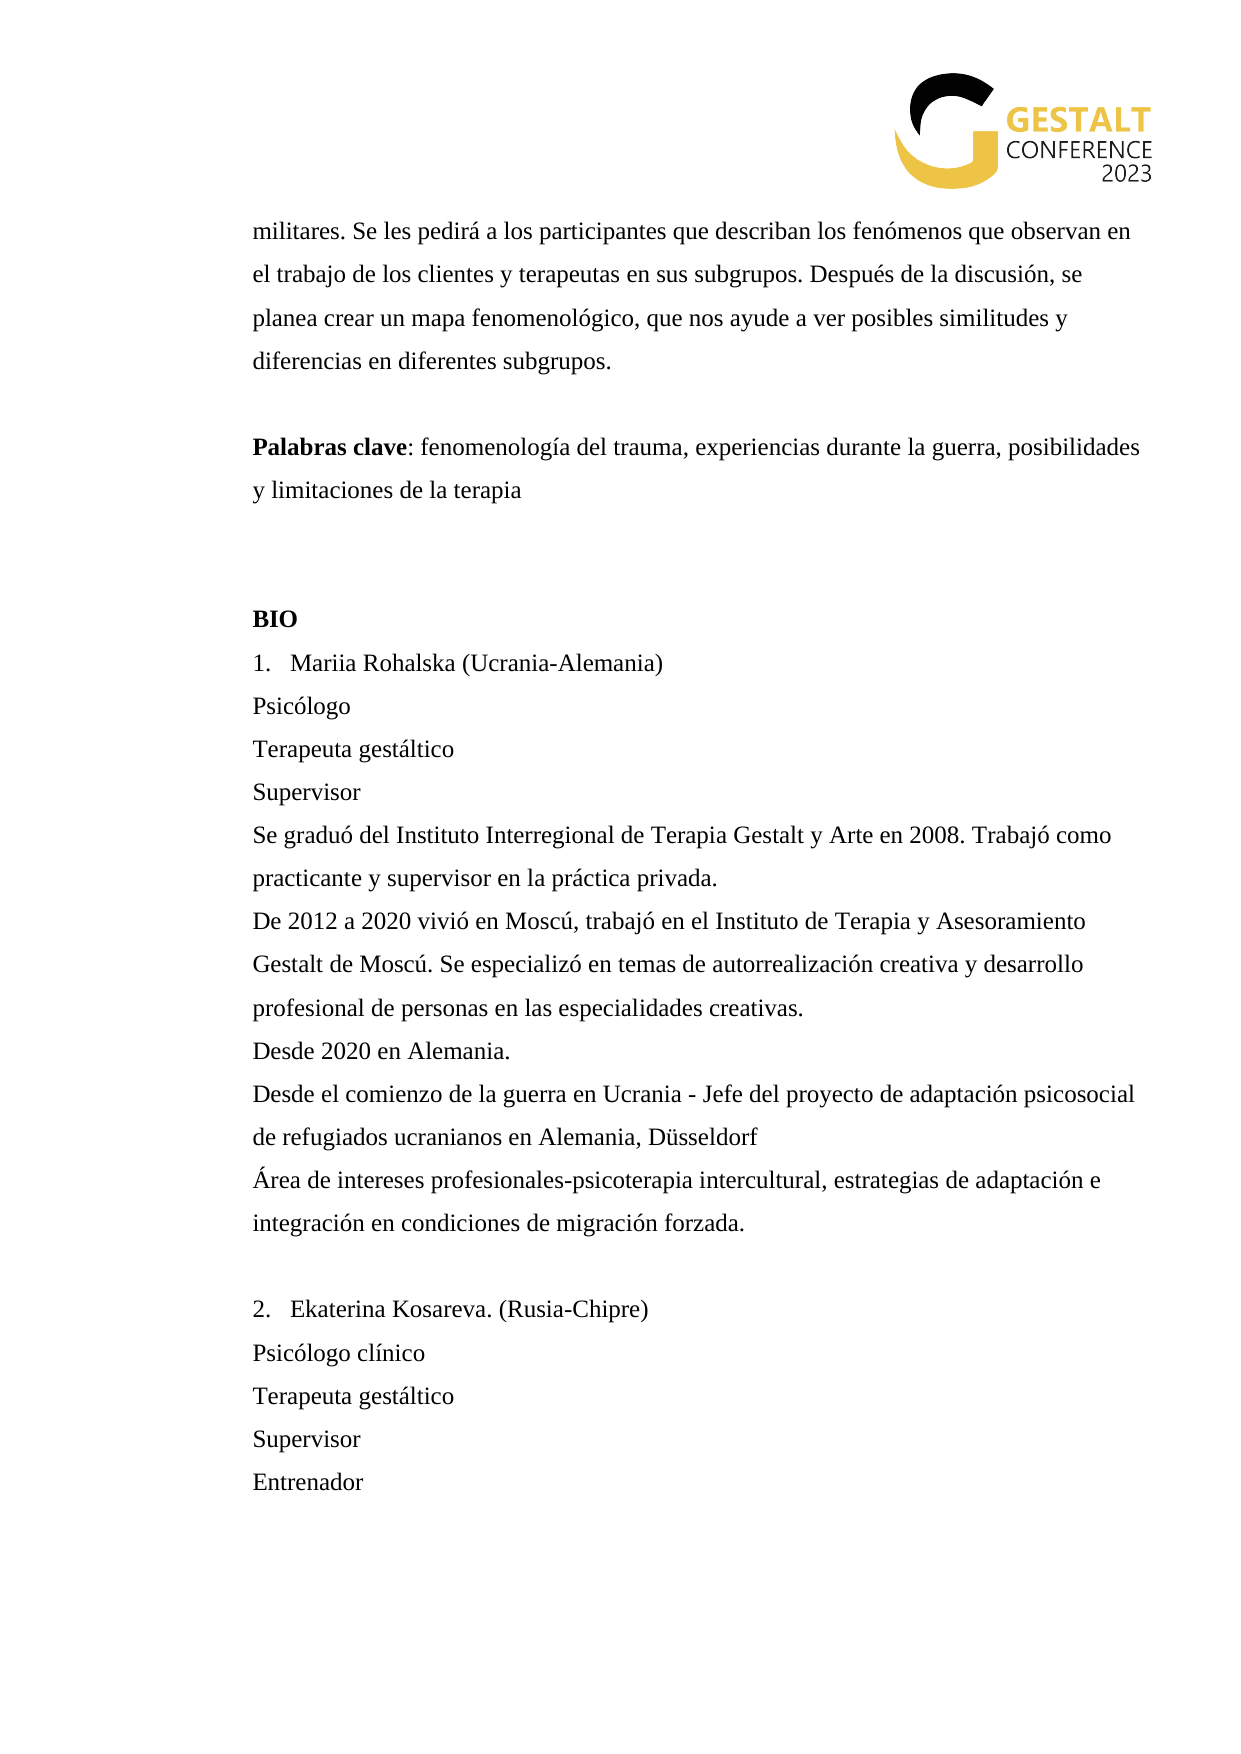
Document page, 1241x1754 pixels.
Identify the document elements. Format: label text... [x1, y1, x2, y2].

list Mariia Rohalska (Ucrania-Alemania) [252, 648, 1152, 676]
text Desde el comienzo de la guerra en Ucrania - Jefe del proyecto de adaptación psicosocial de refugiados ucranianos en Alemania, Düsseldorf [252, 1079, 1152, 1151]
text Supervisor [252, 777, 1152, 806]
text Psicólogo clínico [252, 1338, 1152, 1366]
text Psicólogo [252, 691, 1152, 719]
text Se graduó del Instituto Interregional de Terapia Gestalt y Arte en 2008. Trabajó como practicante y supervisor en la práctica privada. [252, 820, 1152, 892]
text Desde 2020 en Alemania. [252, 1036, 1152, 1064]
text militares. Se les pedirá a los participantes que describan los fenómenos que observan en el trabajo de los clientes y terapeutas en sus subgrupos. Después de la discusión, se planea crear un mapa fenomenológico, que nos ayude a ver posibles similitudes y diferencias en diferentes subgrupos. [252, 216, 1152, 374]
text De 2012 a 2020 vivió en Moscú, trabajó en el Instituto de Terapia y Asesoramiento Gestalt de Moscú. Se especializó en temas de autorrealización creativa y desarrollo profesional de personas en las especialidades creativas. [252, 906, 1152, 1021]
picture [894, 73, 1152, 189]
text Terapeuta gestáltico [252, 734, 1152, 763]
text Área de intereses profesionales-psicoterapia intercultural, estrategias de adaptación e integración en condiciones de migración forzada. [252, 1165, 1152, 1237]
list Ekaterina Kosareva. (Rusia-Chipre) [252, 1294, 1152, 1323]
text Palabras clave: fenomenología del trauma, experiencias durante la guerra, posibilidades y limitaciones de la terapia [252, 432, 1152, 504]
text Entrenador [252, 1467, 1152, 1496]
text Terapeuta gestáltico [252, 1381, 1152, 1409]
text Supervisor [252, 1424, 1152, 1453]
text BIO [252, 604, 1152, 633]
